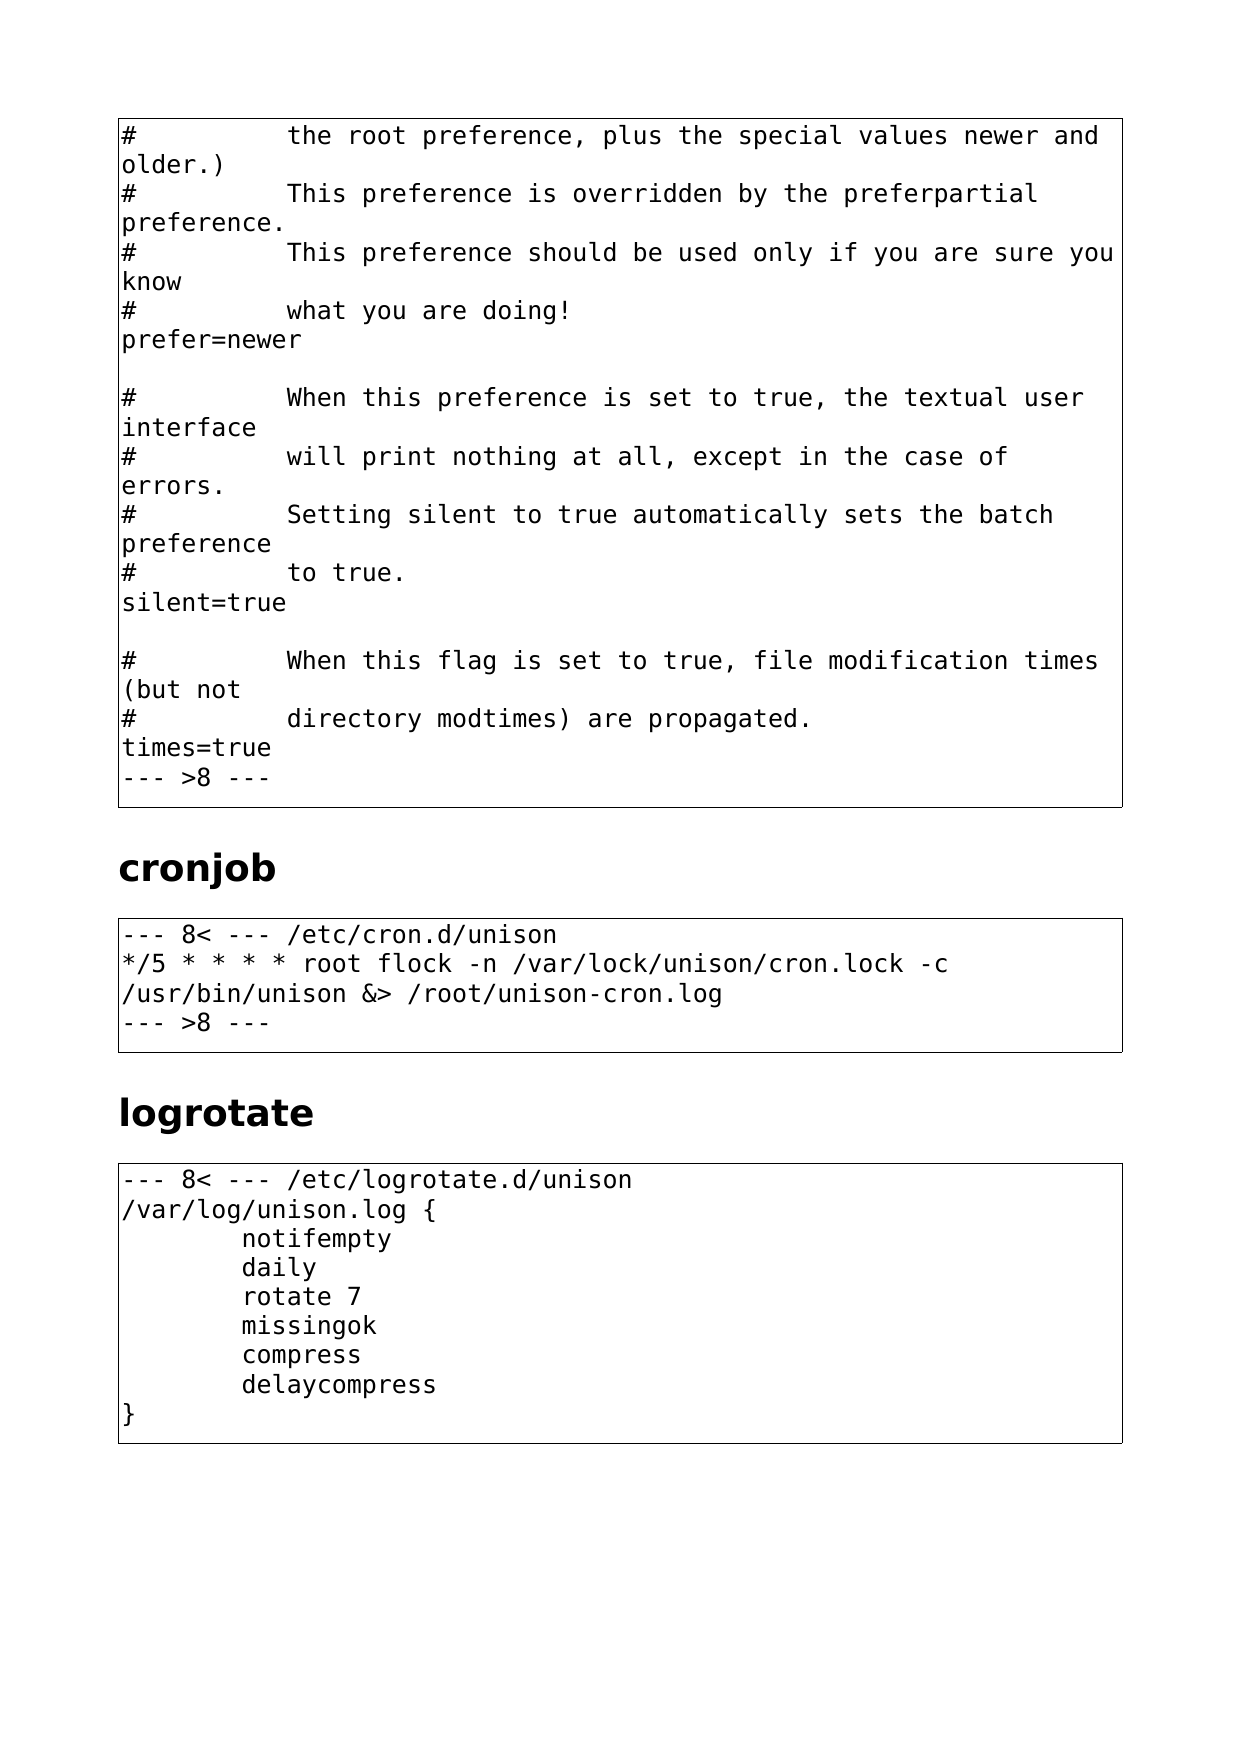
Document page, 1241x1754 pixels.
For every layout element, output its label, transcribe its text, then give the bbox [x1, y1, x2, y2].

table_header # the root preference, plus the special values newer and older.) # This preference is overridden by the preferpartial preference. # This preference should be used only if you are sure you know # what you are doing! prefer=newer # When this preference is set to true, the textual user interface # will print nothing at all, except in the case of errors. # Setting silent to true automatically sets the batch preference # to true. silent=true # When this flag is set to true, file modification times (but not # directory modtimes) are propagated. times=true --- >8 --- [119, 119, 1122, 807]
table_header --- 8< --- /etc/cron.d/unison */5 * * * * root flock -n /var/lock/unison/cron.lock -c /usr/bin/unison &> /root/unison-cron.log --- >8 --- [119, 919, 1122, 1052]
subtitle cronjob [118, 847, 1122, 890]
table_header --- 8< --- /etc/logrotate.d/unison /var/log/unison.log { notifempty daily rotate 7 missingok compress delaycompress } [119, 1164, 1122, 1443]
subtitle logrotate [118, 1092, 1122, 1135]
